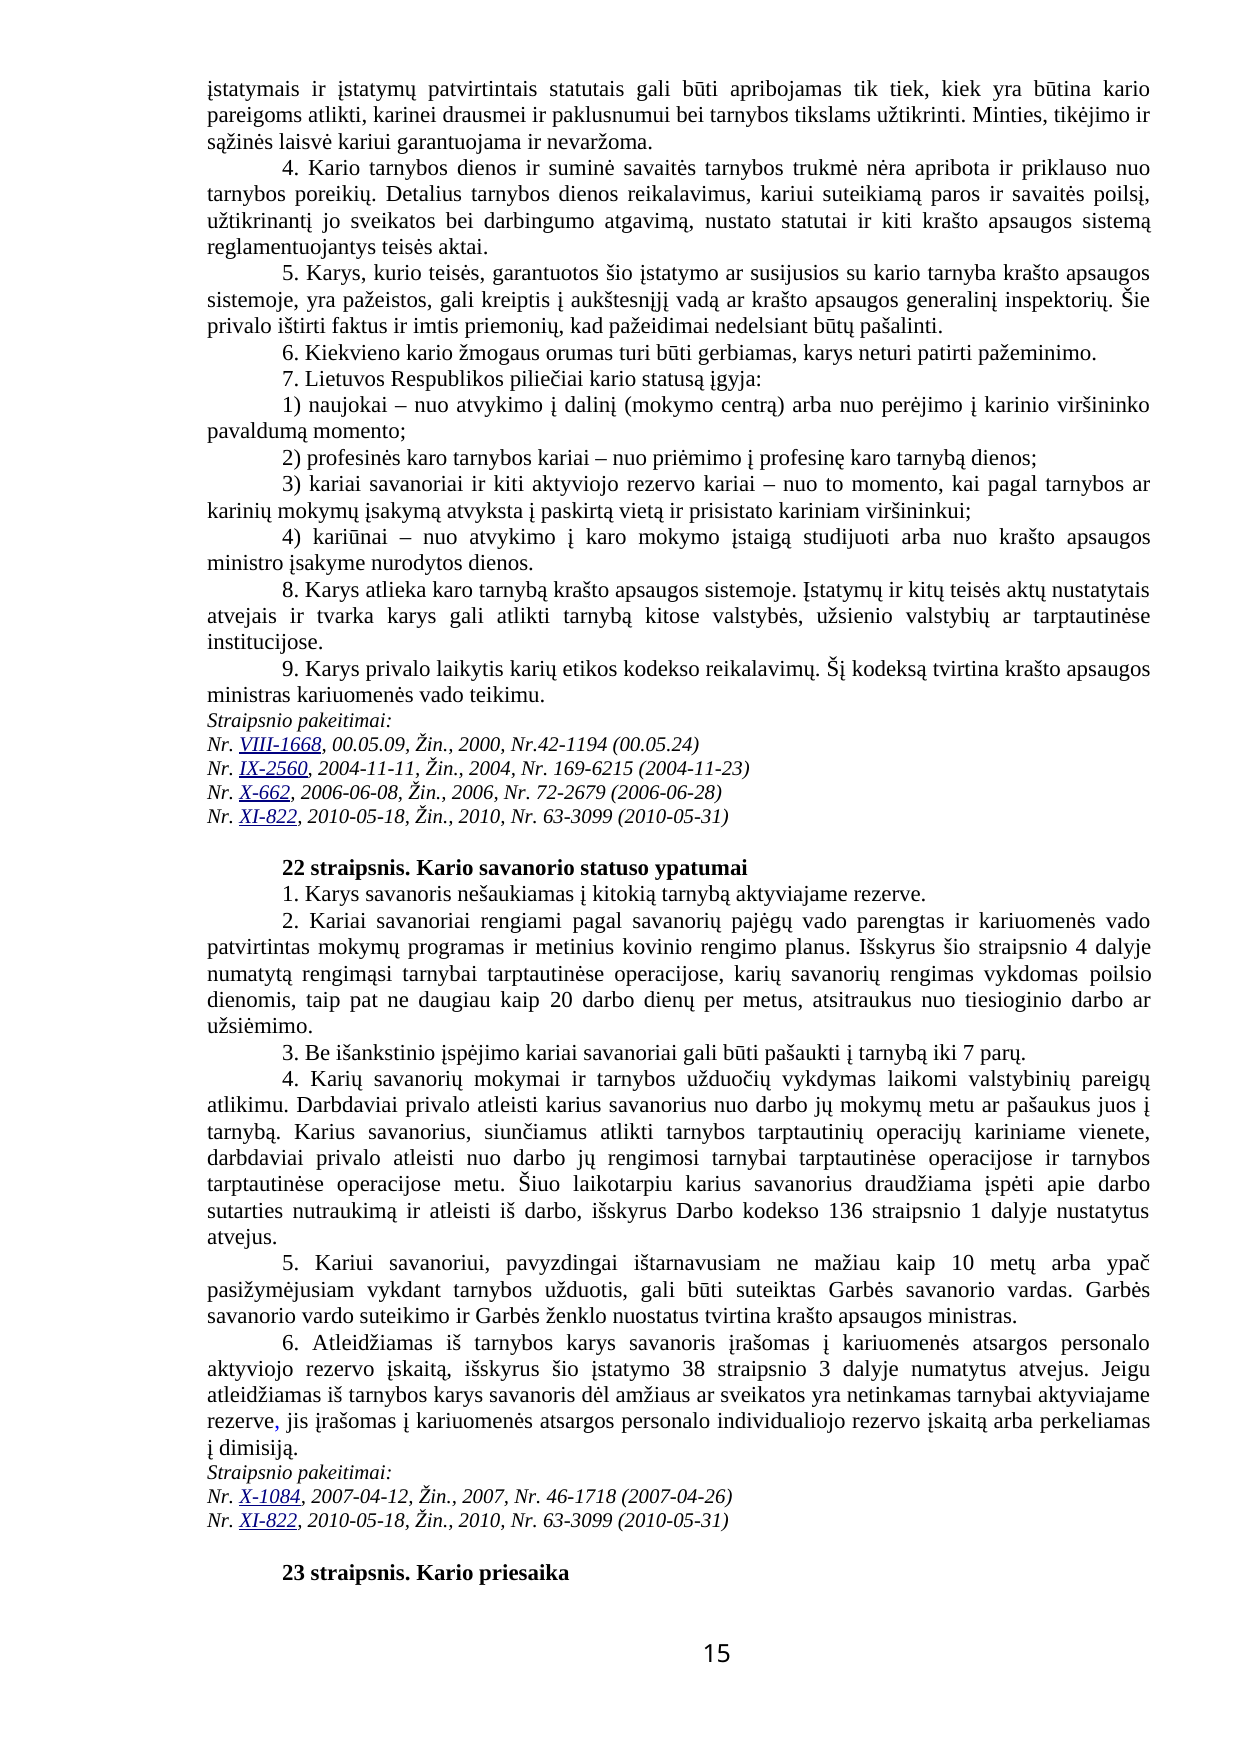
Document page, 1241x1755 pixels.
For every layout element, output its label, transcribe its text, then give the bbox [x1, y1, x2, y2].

text Nr. XI-822, 2010-05-18, Žin., 2010, Nr. 63-3099 (2010-05-31) [207, 1508, 1152, 1532]
text Nr. VIII-1668, 00.05.09, Žin., 2000, Nr.42-1194 (00.05.24) [207, 732, 1152, 756]
text 3) kariai savanoriai ir kiti aktyviojo rezervo kariai – nuo to momento, kai pagal tarnybos ar karinių mokymų įsakymą atvyksta į paskirtą vietą ir prisistato kariniam viršininkui; [207, 470, 1152, 523]
text Nr. XI-822, 2010-05-18, Žin., 2010, Nr. 63-3099 (2010-05-31) [207, 804, 1152, 828]
text Straipsnio pakeitimai: [207, 1460, 1152, 1484]
text 7. Lietuvos Respublikos piliečiai kario statusą įgyja: [207, 365, 1152, 391]
text 4) kariūnai – nuo atvykimo į karo mokymo įstaigą studijuoti arba nuo krašto apsaugos ministro įsakyme nurodytos dienos. [207, 523, 1152, 576]
text 6. Kiekvieno kario žmogaus orumas turi būti gerbiamas, karys neturi patirti pažeminimo. [207, 338, 1152, 365]
text Nr. X-662, 2006-06-08, Žin., 2006, Nr. 72-2679 (2006-06-28) [207, 780, 1152, 804]
text įstatymais ir įstatymų patvirtintais statutais gali būti apribojamas tik tiek, kiek yra būtina kario pareigoms atlikti, karinei drausmei ir paklusnumui bei tarnybos tikslams užtikrinti. Minties, tikėjimo ir sąžinės laisvė kariui garantuojama ir nevaržoma. [207, 75, 1152, 154]
text Nr. X-1084, 2007-04-12, Žin., 2007, Nr. 46-1718 (2007-04-26) [207, 1484, 1152, 1508]
text Straipsnio pakeitimai: [207, 707, 1152, 732]
text 8. Karys atlieka karo tarnybą krašto apsaugos sistemoje. Įstatymų ir kitų teisės aktų nustatytais atvejais ir tvarka karys gali atlikti tarnybą kitose valstybės, užsienio valstybių ar tarptautinėse institucijose. [207, 576, 1152, 655]
text 1) naujokai – nuo atvykimo į dalinį (mokymo centrą) arba nuo perėjimo į karinio viršininko pavaldumą momento; [207, 391, 1152, 444]
text 4. Kario tarnybos dienos ir suminė savaitės tarnybos trukmė nėra apribota ir priklauso nuo tarnybos poreikių. Detalius tarnybos dienos reikalavimus, kariui suteikiamą paros ir savaitės poilsį, užtikrinantį jo sveikatos bei darbingumo atgavimą, nustato statutai ir kiti krašto apsaugos sistemą reglamentuojantys teisės aktai. [207, 154, 1152, 259]
text 3. Be išankstinio įspėjimo kariai savanoriai gali būti pašaukti į tarnybą iki 7 parų. [207, 1039, 1152, 1065]
text 1. Karys savanoris nešaukiamas į kitokią tarnybą aktyviajame rezerve. [207, 881, 1152, 907]
text Nr. IX-2560, 2004-11-11, Žin., 2004, Nr. 169-6215 (2004-11-23) [207, 756, 1152, 780]
text 5. Kariui savanoriui, pavyzdingai ištarnavusiam ne mažiau kaip 10 metų arba ypač pasižymėjusiam vykdant tarnybos užduotis, gali būti suteiktas Garbės savanorio vardas. Garbės savanorio vardo suteikimo ir Garbės ženklo nuostatus tvirtina krašto apsaugos ministras. [207, 1249, 1152, 1328]
text 2. Kariai savanoriai rengiami pagal savanorių pajėgų vado parengtas ir kariuomenės vado patvirtintas mokymų programas ir metinius kovinio rengimo planus. Išskyrus šio straipsnio 4 dalyje numatytą rengimąsi tarnybai tarptautinėse operacijose, karių savanorių rengimas vykdomas poilsio dienomis, taip pat ne daugiau kaip 20 darbo dienų per metus, atsitraukus nuo tiesioginio darbo ar užsiėmimo. [207, 907, 1152, 1039]
text 5. Karys, kurio teisės, garantuotos šio įstatymo ar susijusios su kario tarnyba krašto apsaugos sistemoje, yra pažeistos, gali kreiptis į aukštesnįjį vadą ar krašto apsaugos generalinį inspektorių. Šie privalo ištirti faktus ir imtis priemonių, kad pažeidimai nedelsiant būtų pašalinti. [207, 259, 1152, 338]
text 2) profesinės karo tarnybos kariai – nuo priėmimo į profesinę karo tarnybą dienos; [207, 444, 1152, 470]
text 9. Karys privalo laikytis karių etikos kodekso reikalavimų. Šį kodeksą tvirtina krašto apsaugos ministras kariuomenės vado teikimu. [207, 655, 1152, 707]
text 23 straipsnis. Kario priesaika [207, 1559, 1152, 1585]
text 4. Karių savanorių mokymai ir tarnybos užduočių vykdymas laikomi valstybinių pareigų atlikimu. Darbdaviai privalo atleisti karius savanorius nuo darbo jų mokymų metu ar pašaukus juos į tarnybą. Karius savanorius, siunčiamus atlikti tarnybos tarptautinių operacijų kariniame vienete, darbdaviai privalo atleisti nuo darbo jų rengimosi tarnybai tarptautinėse operacijose ir tarnybos tarptautinėse operacijose metu. Šiuo laikotarpiu karius savanorius draudžiama įspėti apie darbo sutarties nutraukimą ir atleisti iš darbo, išskyrus Darbo kodekso 136 straipsnio 1 dalyje nustatytus atvejus. [207, 1065, 1152, 1249]
text 6. Atleidžiamas iš tarnybos karys savanoris įrašomas į kariuomenės atsargos personalo aktyviojo rezervo įskaitą, išskyrus šio įstatymo 38 straipsnio 3 dalyje numatytus atvejus. Jeigu atleidžiamas iš tarnybos karys savanoris dėl amžiaus ar sveikatos yra netinkamas tarnybai aktyviajame rezerve, jis įrašomas į kariuomenės atsargos personalo individualiojo rezervo įskaitą arba perkeliamas į dimisiją. [207, 1328, 1152, 1460]
text 22 straipsnis. Kario savanorio statuso ypatumai [207, 854, 1152, 881]
